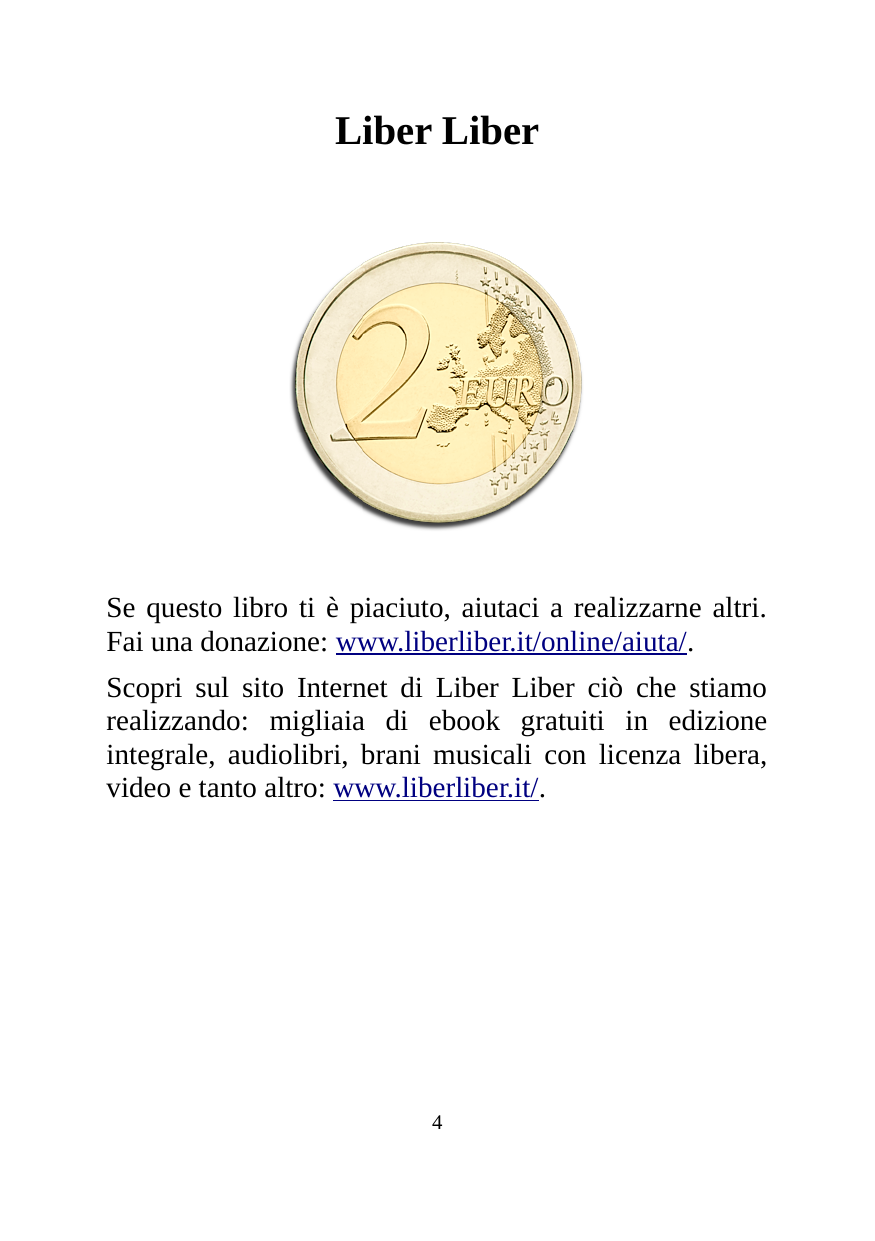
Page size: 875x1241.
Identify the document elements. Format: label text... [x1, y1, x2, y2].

subtitle Liber Liber [106, 106, 768, 153]
text Scopri sul sito Internet di Liber Liber ciò che stiamo realizzando: migliaia di ebook gratuiti in edizione integrale, audiolibri, brani musicali con licenza libera, video e tanto altro: www.liberliber.it/. [106, 670, 768, 804]
text Se questo libro ti è piaciuto, aiutaci a realizzarne altri. Fai una donazione: www.liberliber.it/online/aiuta/. [106, 590, 768, 657]
picture [289, 236, 585, 532]
